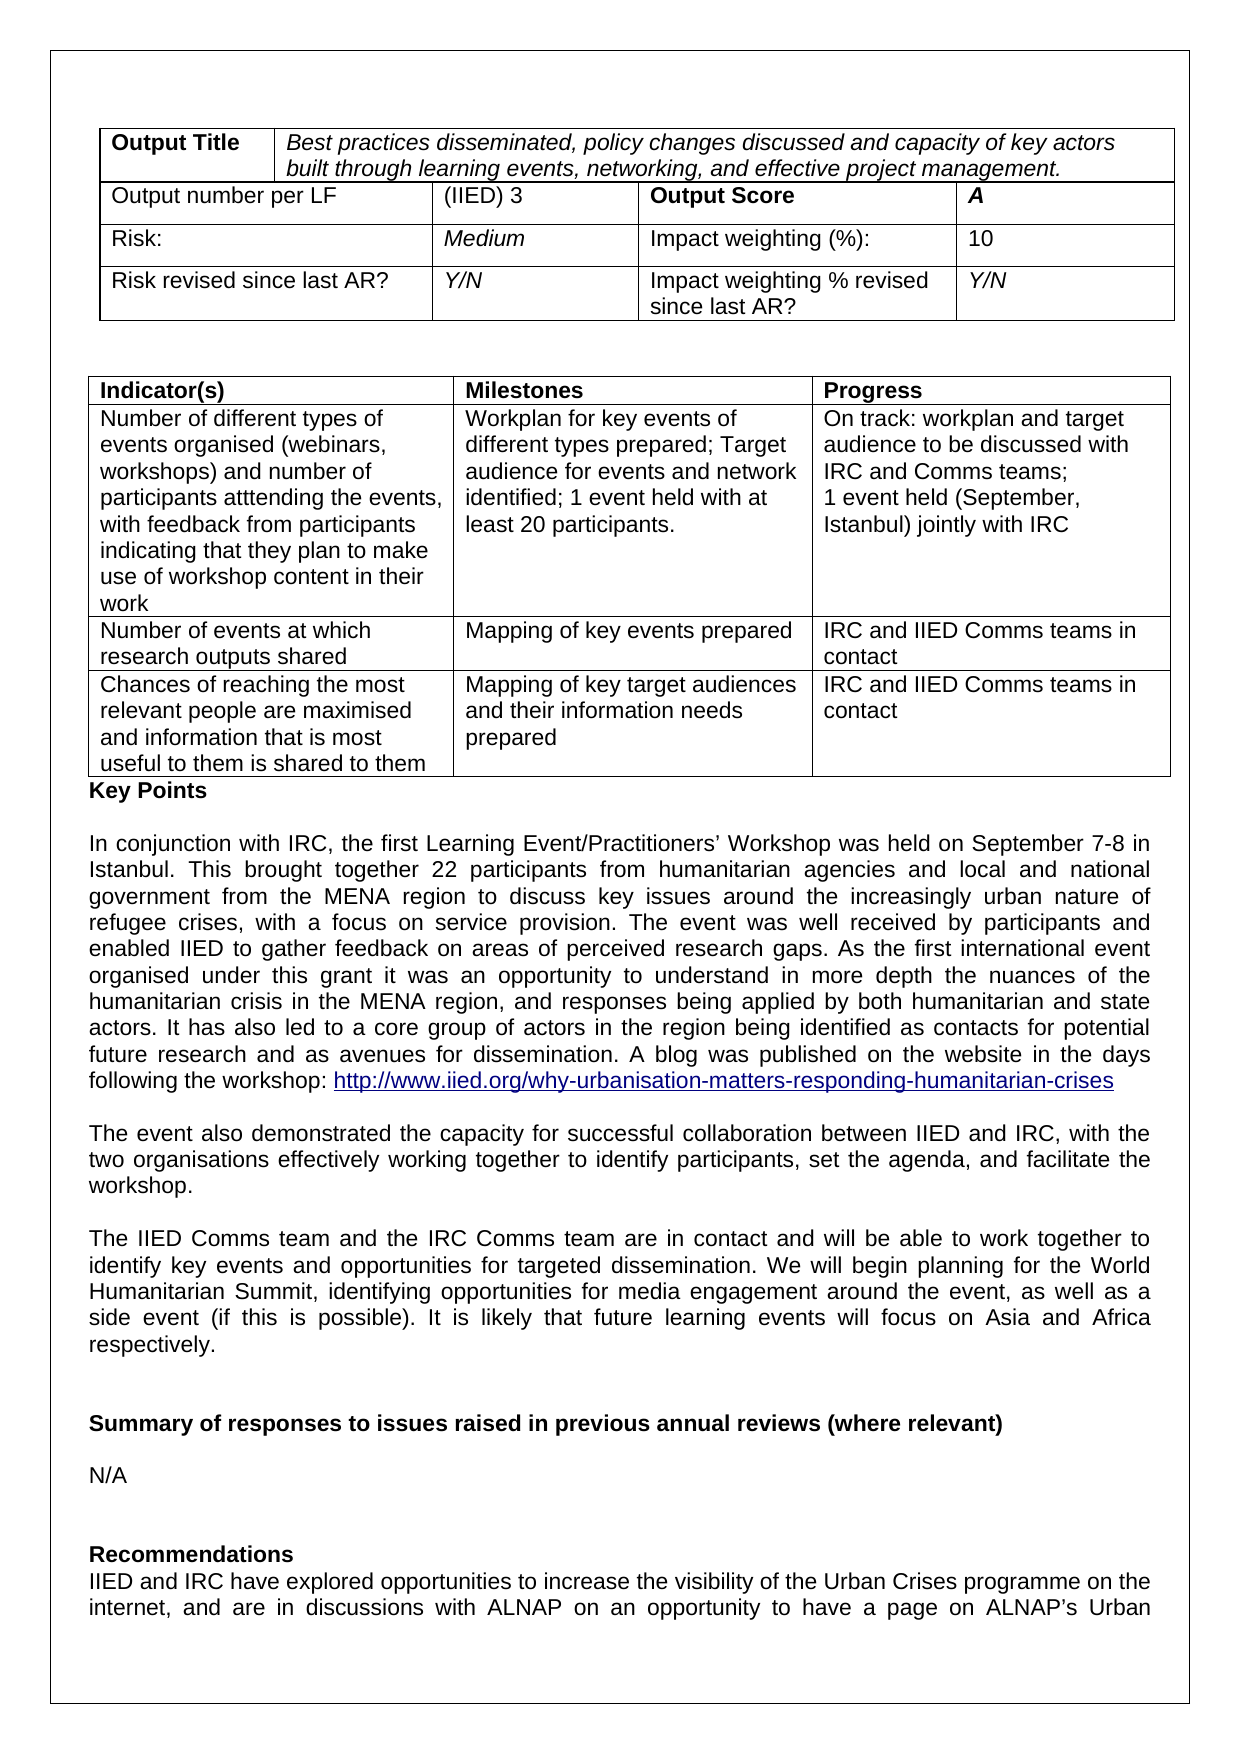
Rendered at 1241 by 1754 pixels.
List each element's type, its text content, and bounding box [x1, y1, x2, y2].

text The IIED Comms team and the IRC Comms team are in contact and will be able to work together to identify key events and opportunities for targeted dissemination. We will begin planning for the World Humanitarian Summit, identifying opportunities for media engagement around the event, as well as a side event (if this is possible). It is likely that future learning events will focus on Asia and Africa respectively. [89, 1225, 1152, 1357]
text IIED and IRC have explored opportunities to increase the visibility of the Urban Crises programme on the internet, and are in discussions with ALNAP on an opportunity to have a page on ALNAP’s Urban [89, 1568, 1152, 1621]
table_cell A [957, 183, 1174, 223]
table_cell Workplan for key events of different types prepared; Target audience for events and network identified; 1 event held with at least 20 participants. [454, 405, 812, 616]
table_cell Impact weighting (%): [639, 225, 956, 266]
table_cell Chances of reaching the most relevant people are maximised and information that is most useful to them is shared to them [89, 671, 453, 776]
table_cell Number of events at which research outputs shared [89, 617, 453, 670]
table_cell On track: workplan and target audience to be discussed with IRC and Comms teams; 1 event held (September, Istanbul) jointly with IRC [813, 405, 1170, 616]
table_cell 10 [957, 225, 1174, 266]
table_cell Risk revised since last AR? [101, 267, 432, 319]
table_header Milestones [454, 377, 812, 404]
text Recommendations [89, 1541, 1152, 1568]
table_cell Y/N [433, 267, 638, 319]
table_cell Number of different types of events organised (webinars, workshops) and number of participants atttending the events, with feedback from participants indicating that they plan to make use of workshop content in their work [89, 405, 453, 616]
table_cell Output number per LF [101, 183, 432, 223]
table_header Output Title [101, 129, 274, 181]
text Key Points [89, 777, 1152, 803]
text Summary of responses to issues raised in previous annual reviews (where relevant) [89, 1410, 1152, 1436]
table_cell Risk: [101, 225, 432, 266]
text N/A [89, 1462, 1152, 1489]
table_cell Impact weighting % revised since last AR? [639, 267, 956, 319]
table_cell IRC and IIED Comms teams in contact [813, 671, 1170, 776]
table_cell Mapping of key target audiences and their information needs prepared [454, 671, 812, 776]
table_cell (IIED) 3 [433, 183, 638, 223]
table_header Progress [813, 377, 1170, 404]
text The event also demonstrated the capacity for successful collaboration between IIED and IRC, with the two organisations effectively working together to identify participants, set the agenda, and facilitate the workshop. [89, 1120, 1152, 1199]
table_cell IRC and IIED Comms teams in contact [813, 617, 1170, 670]
table_cell Mapping of key events prepared [454, 617, 812, 670]
table_cell Medium [433, 225, 638, 266]
table_cell Y/N [957, 267, 1174, 319]
text In conjunction with IRC, the first Learning Event/Practitioners’ Workshop was held on September 7-8 in Istanbul. This brought together 22 participants from humanitarian agencies and local and national government from the MENA region to discuss key issues around the increasingly urban nature of refugee crises, with a focus on service provision. The event was well received by participants and enabled IIED to gather feedback on areas of perceived research gaps. As the first international event organised under this grant it was an opportunity to understand in more depth the nuances of the humanitarian crisis in the MENA region, and responses being applied by both humanitarian and state actors. It has also led to a core group of actors in the region being identified as contacts for potential future research and as avenues for dissemination. A blog was published on the website in the days following the workshop: http://www.iied.org/why-urbanisation-matters-responding-humanitarian-crises [89, 830, 1152, 1093]
table_header Indicator(s) [89, 377, 453, 404]
table_cell Output Score [639, 183, 956, 223]
table_header Best practices disseminated, policy changes discussed and capacity of key actors built through learning events, networking, and effective project management. [275, 129, 1174, 181]
